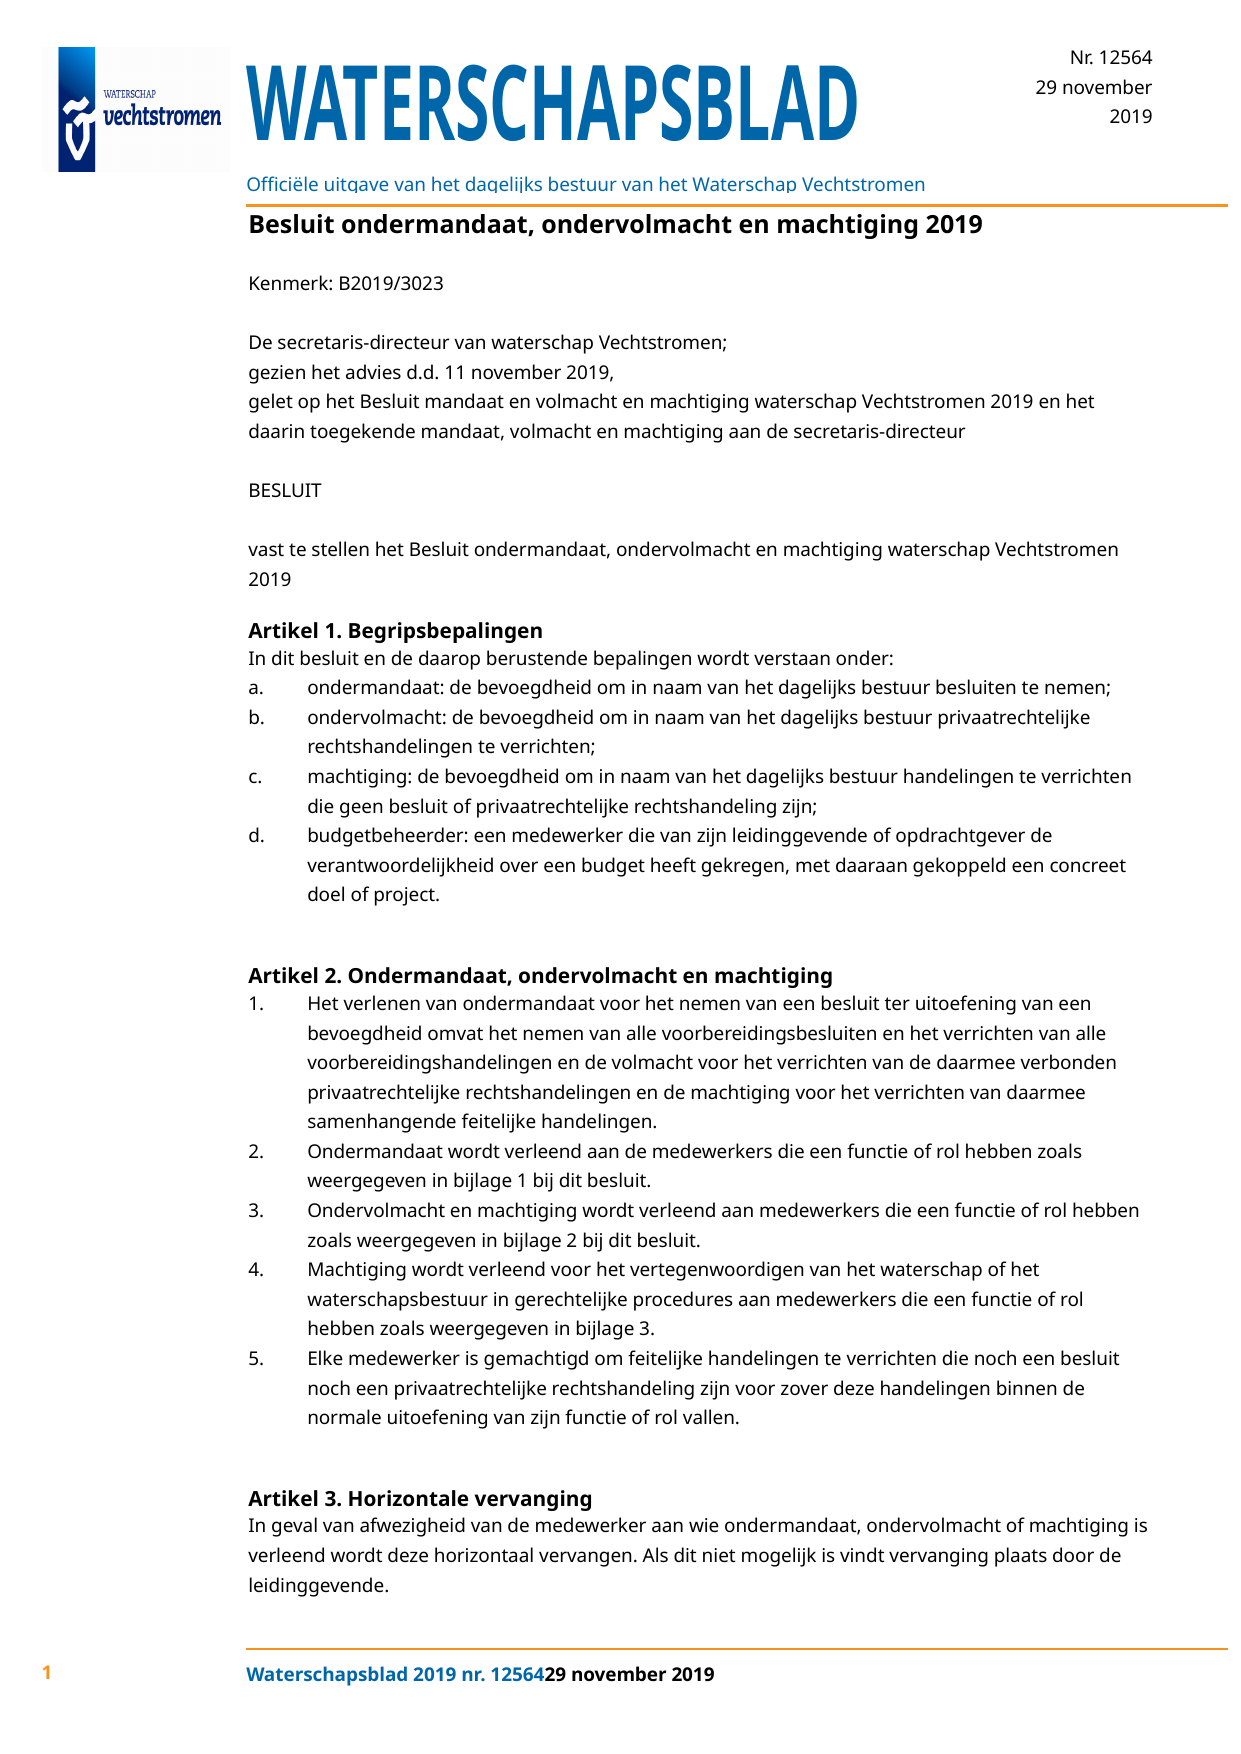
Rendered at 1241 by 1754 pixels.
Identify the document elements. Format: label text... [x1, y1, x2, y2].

list Elke medewerker is gemachtigd om feitelijke handelingen te verrichten die noch een besluit noch een privaatrechtelijke rechtshandeling zijn voor zover deze handelingen binnen de normale uitoefening van zijn functie of rol vallen. [248, 1345, 1152, 1430]
text Kenmerk: B2019/3023 [248, 270, 1152, 296]
text Besluit ondermandaat, ondervolmacht en machtiging 2019 [248, 207, 1152, 241]
text gelet op het Besluit mandaat en volmacht en machtiging waterschap Vechtstromen 2019 en het daarin toegekende mandaat, volmacht en machtiging aan de secretaris-directeur [248, 389, 1152, 444]
text In dit besluit en de daarop berustende bepalingen wordt verstaan onder: [248, 645, 1152, 671]
text vast te stellen het Besluit ondermandaat, ondervolmacht en machtiging waterschap Vechtstromen 2019 [248, 537, 1152, 592]
text De secretaris-directeur van waterschap Vechtstromen; [248, 329, 1152, 355]
text BESLUIT [248, 477, 1152, 503]
list Het verlenen van ondermandaat voor het nemen van een besluit ter uitoefening van een bevoegdheid omvat het nemen van alle voorbereidingsbesluiten en het verrichten van alle voorbereidingshandelingen en de volmacht voor het verrichten van de daarmee verbonden privaatrechtelijke rechtshandelingen en de machtiging voor het verrichten van daarmee samenhangende feitelijke handelingen. [248, 990, 1152, 1134]
text In geval van afwezigheid van de medewerker aan wie ondermandaat, ondervolmacht of machtiging is verleend wordt deze horizontaal vervangen. Als dit niet mogelijk is vindt vervanging plaats door de leidinggevende. [248, 1513, 1152, 1598]
text Artikel 3. Horizontale vervanging [248, 1484, 1152, 1513]
picture [41, 47, 231, 172]
list ondervolmacht: de bevoegdheid om in naam van het dagelijks bestuur privaatrechtelijke rechtshandelingen te verrichten; [248, 704, 1152, 759]
text Artikel 1. Begripsbepalingen [248, 617, 1152, 645]
list ondermandaat: de bevoegdheid om in naam van het dagelijks bestuur besluiten te nemen; [248, 674, 1152, 700]
list Ondermandaat wordt verleend aan de medewerkers die een functie of rol hebben zoals weergegeven in bijlage 1 bij dit besluit. [248, 1138, 1152, 1193]
list Ondervolmacht en machtiging wordt verleend aan medewerkers die een functie of rol hebben zoals weergegeven in bijlage 2 bij dit besluit. [248, 1197, 1152, 1252]
text Artikel 2. Ondermandaat, ondervolmacht en machtiging [248, 962, 1152, 990]
list machtiging: de bevoegdheid om in naam van het dagelijks bestuur handelingen te verrichten die geen besluit of privaatrechtelijke rechtshandeling zijn; [248, 763, 1152, 819]
list Machtiging wordt verleend voor het vertegenwoordigen van het waterschap of het waterschapsbestuur in gerechtelijke procedures aan medewerkers die een functie of rol hebben zoals weergegeven in bijlage 3. [248, 1256, 1152, 1341]
text gezien het advies d.d. 11 november 2019, [248, 359, 1152, 385]
list budgetbeheerder: een medewerker die van zijn leidinggevende of opdrachtgever de verantwoordelijkheid over een budget heeft gekregen, met daaraan gekoppeld een concreet doel of project. [248, 822, 1152, 907]
